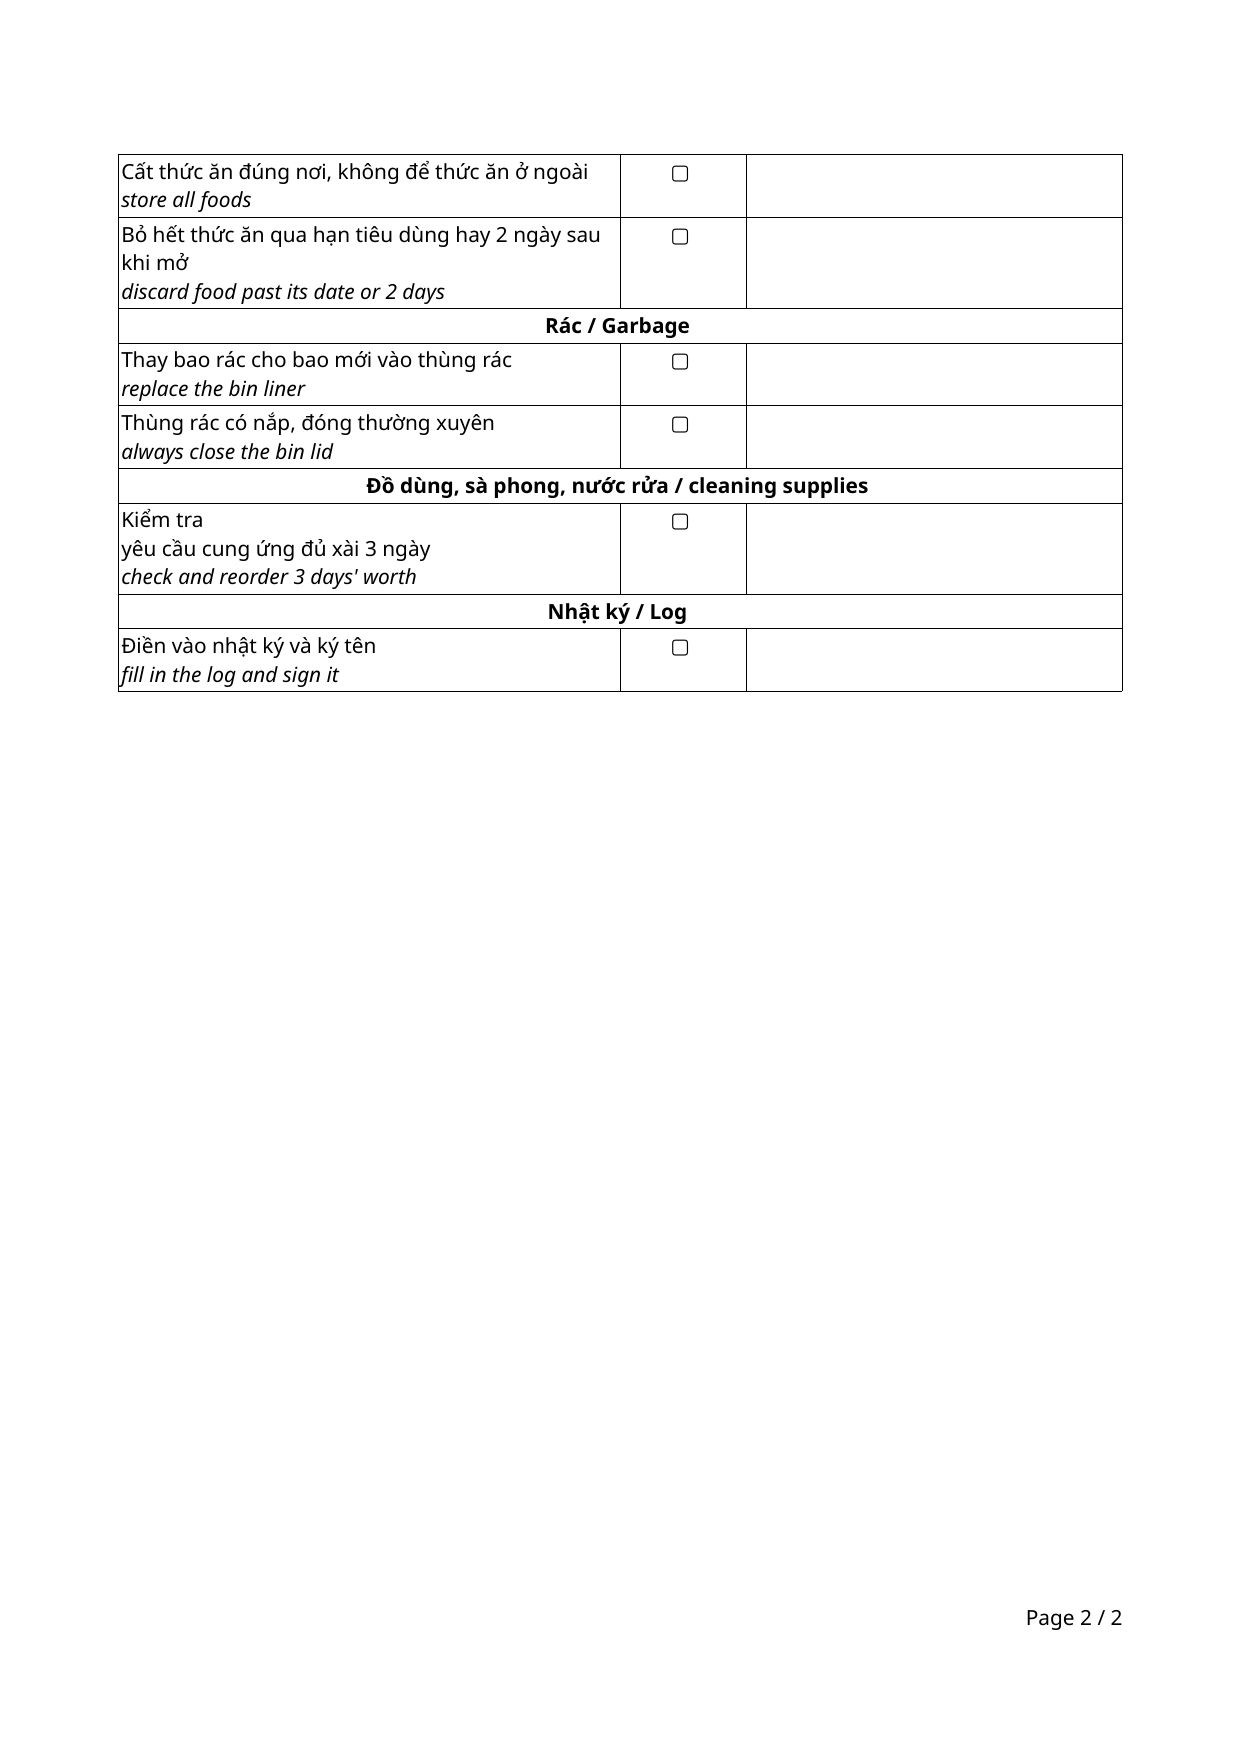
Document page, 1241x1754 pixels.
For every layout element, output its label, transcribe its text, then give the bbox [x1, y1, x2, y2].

table_cell ▢ [621, 629, 746, 691]
table_cell ▢ [621, 218, 746, 308]
table_cell [747, 155, 1122, 217]
table_cell Đồ dùng, sà phong, nước rửa / cleaning supplies [119, 469, 1122, 503]
table_cell [747, 344, 1122, 405]
table_cell [747, 504, 1122, 594]
table_cell Bỏ hết thức ăn qua hạn tiêu dùng hay 2 ngày sau khi mở discard food past its date or 2 days [119, 218, 620, 308]
table_cell Điền vào nhật ký và ký tên fill in the log and sign it [119, 629, 620, 691]
table_cell Thay bao rác cho bao mới vào thùng rác replace the bin liner [119, 344, 620, 405]
table_cell [747, 629, 1122, 691]
table_cell Thùng rác có nắp, đóng thường xuyên always close the bin lid [119, 406, 620, 468]
table_cell [747, 218, 1122, 308]
table_cell ▢ [621, 344, 746, 405]
table_cell Cất thức ăn đúng nơi, không để thức ăn ở ngoài store all foods [119, 155, 620, 217]
table_cell Kiểm tra yêu cầu cung ứng đủ xài 3 ngày check and reorder 3 days' worth [119, 504, 620, 594]
table_cell ▢ [621, 406, 746, 468]
table_cell ▢ [621, 504, 746, 594]
table_cell Nhật ký / Log [119, 595, 1122, 628]
table_cell [747, 406, 1122, 468]
table_cell ▢ [621, 155, 746, 217]
table_cell Rác / Garbage [119, 309, 1122, 343]
